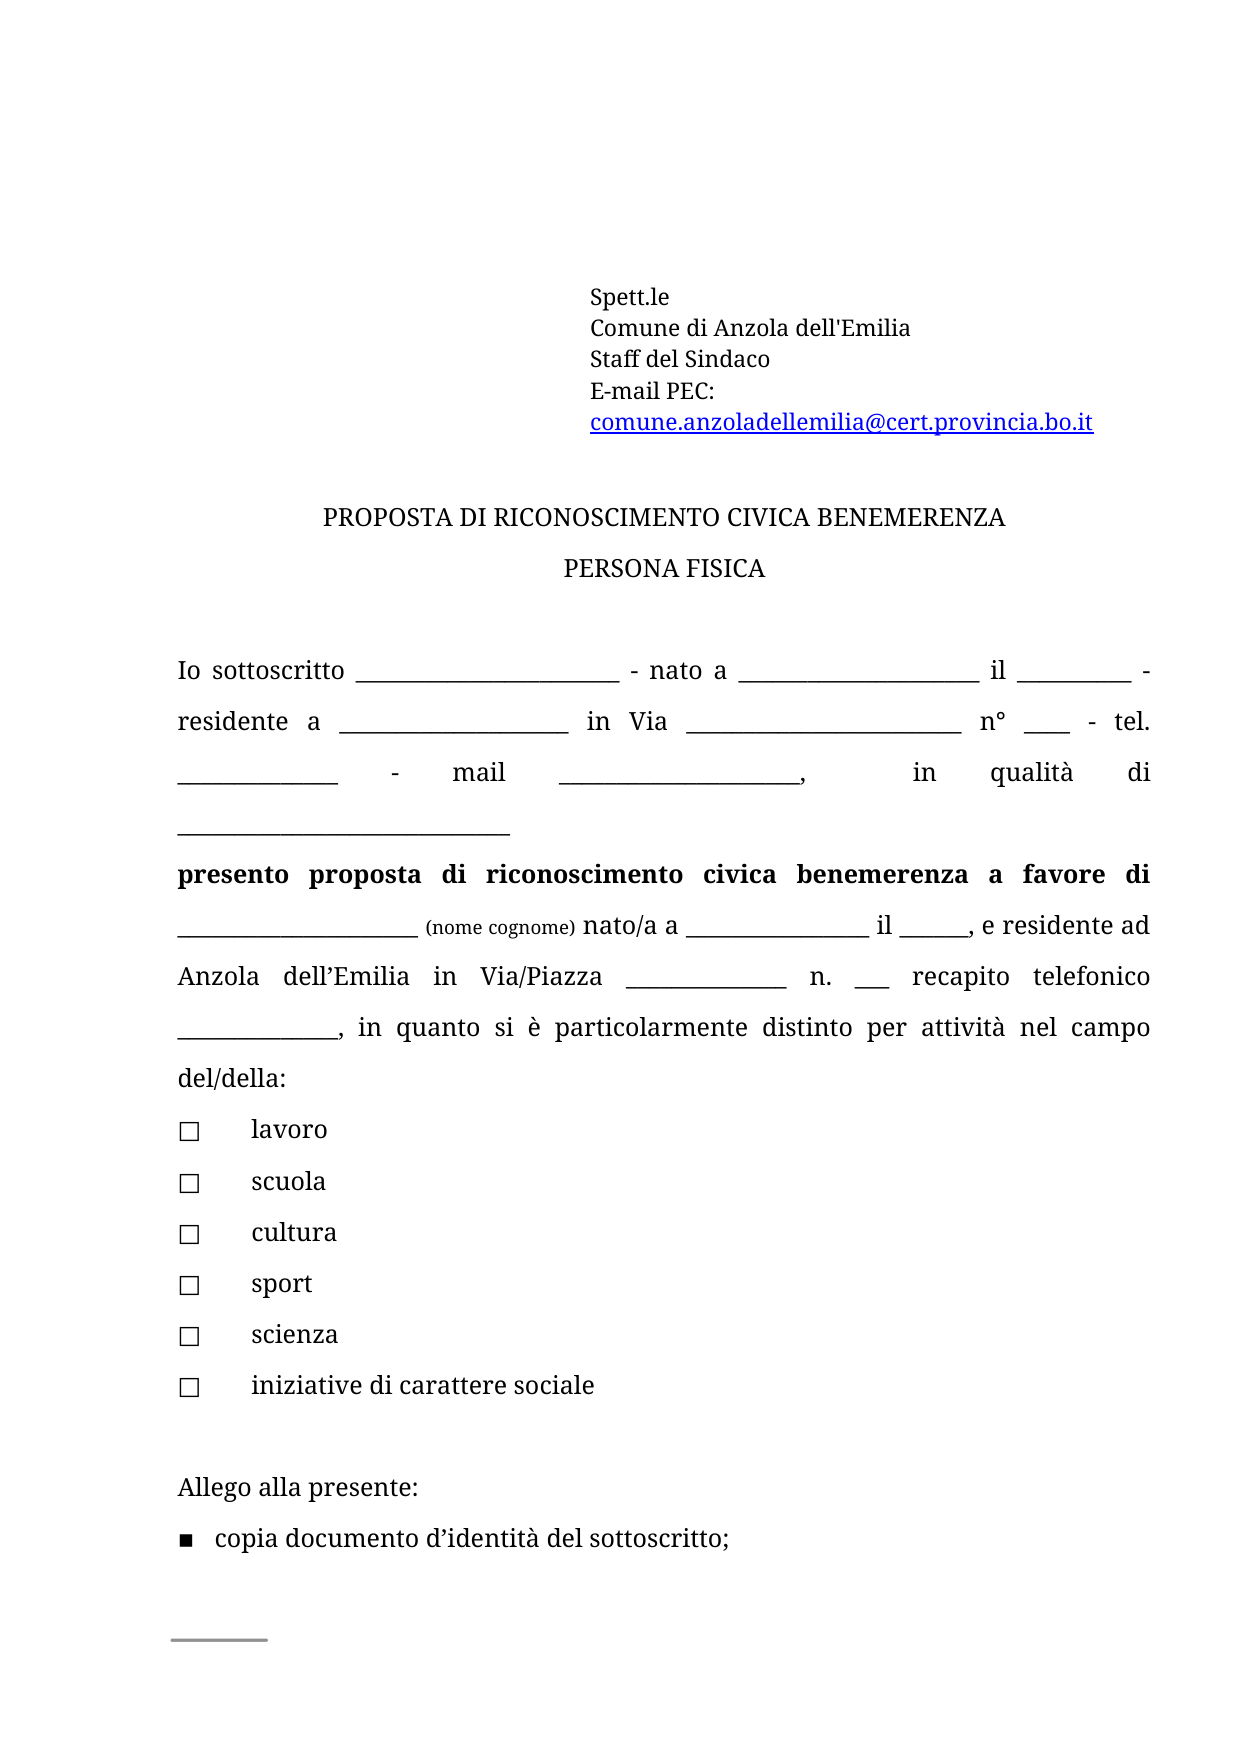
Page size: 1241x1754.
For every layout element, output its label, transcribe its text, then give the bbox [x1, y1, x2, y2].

text PERSONA FISICA [177, 551, 1152, 585]
list copia documento d’identità del sottoscritto; [177, 1520, 1152, 1554]
text □ scienza [177, 1316, 1152, 1350]
text □ sport [177, 1265, 1152, 1299]
text E-mail PEC: comune.anzoladellemilia@cert.provincia.bo.it [590, 374, 1152, 437]
text Allego alla presente: [177, 1469, 1152, 1503]
text Spett.le [590, 281, 1152, 312]
text Comune di Anzola dell'Emilia [590, 312, 1152, 343]
picture [167, 1635, 271, 1645]
text PROPOSTA DI RICONOSCIMENTO CIVICA BENEMERENZA [177, 499, 1152, 534]
text □ scuola [177, 1163, 1152, 1197]
text □ cultura [177, 1214, 1152, 1248]
text □ iniziative di carattere sociale [177, 1367, 1152, 1401]
text Io sottoscritto _______________________ - nato a _____________________ il __________ - residente a ____________________ in Via ________________________ n° ____ - tel. ______________ - mail _____________________, in qualità di _____________________________ [177, 653, 1152, 840]
text Staff del Sindaco [590, 343, 1152, 374]
text □ lavoro [177, 1112, 1152, 1146]
text presento proposta di riconoscimento civica benemerenza a favore di _____________________ (nome cognome) nato/a a ________________ il ______, e residente ad Anzola dell’Emilia in Via/Piazza ______________ n. ___ recapito telefonico ______________, in quanto si è particolarmente distinto per attività nel campo del/della: [177, 857, 1152, 1095]
